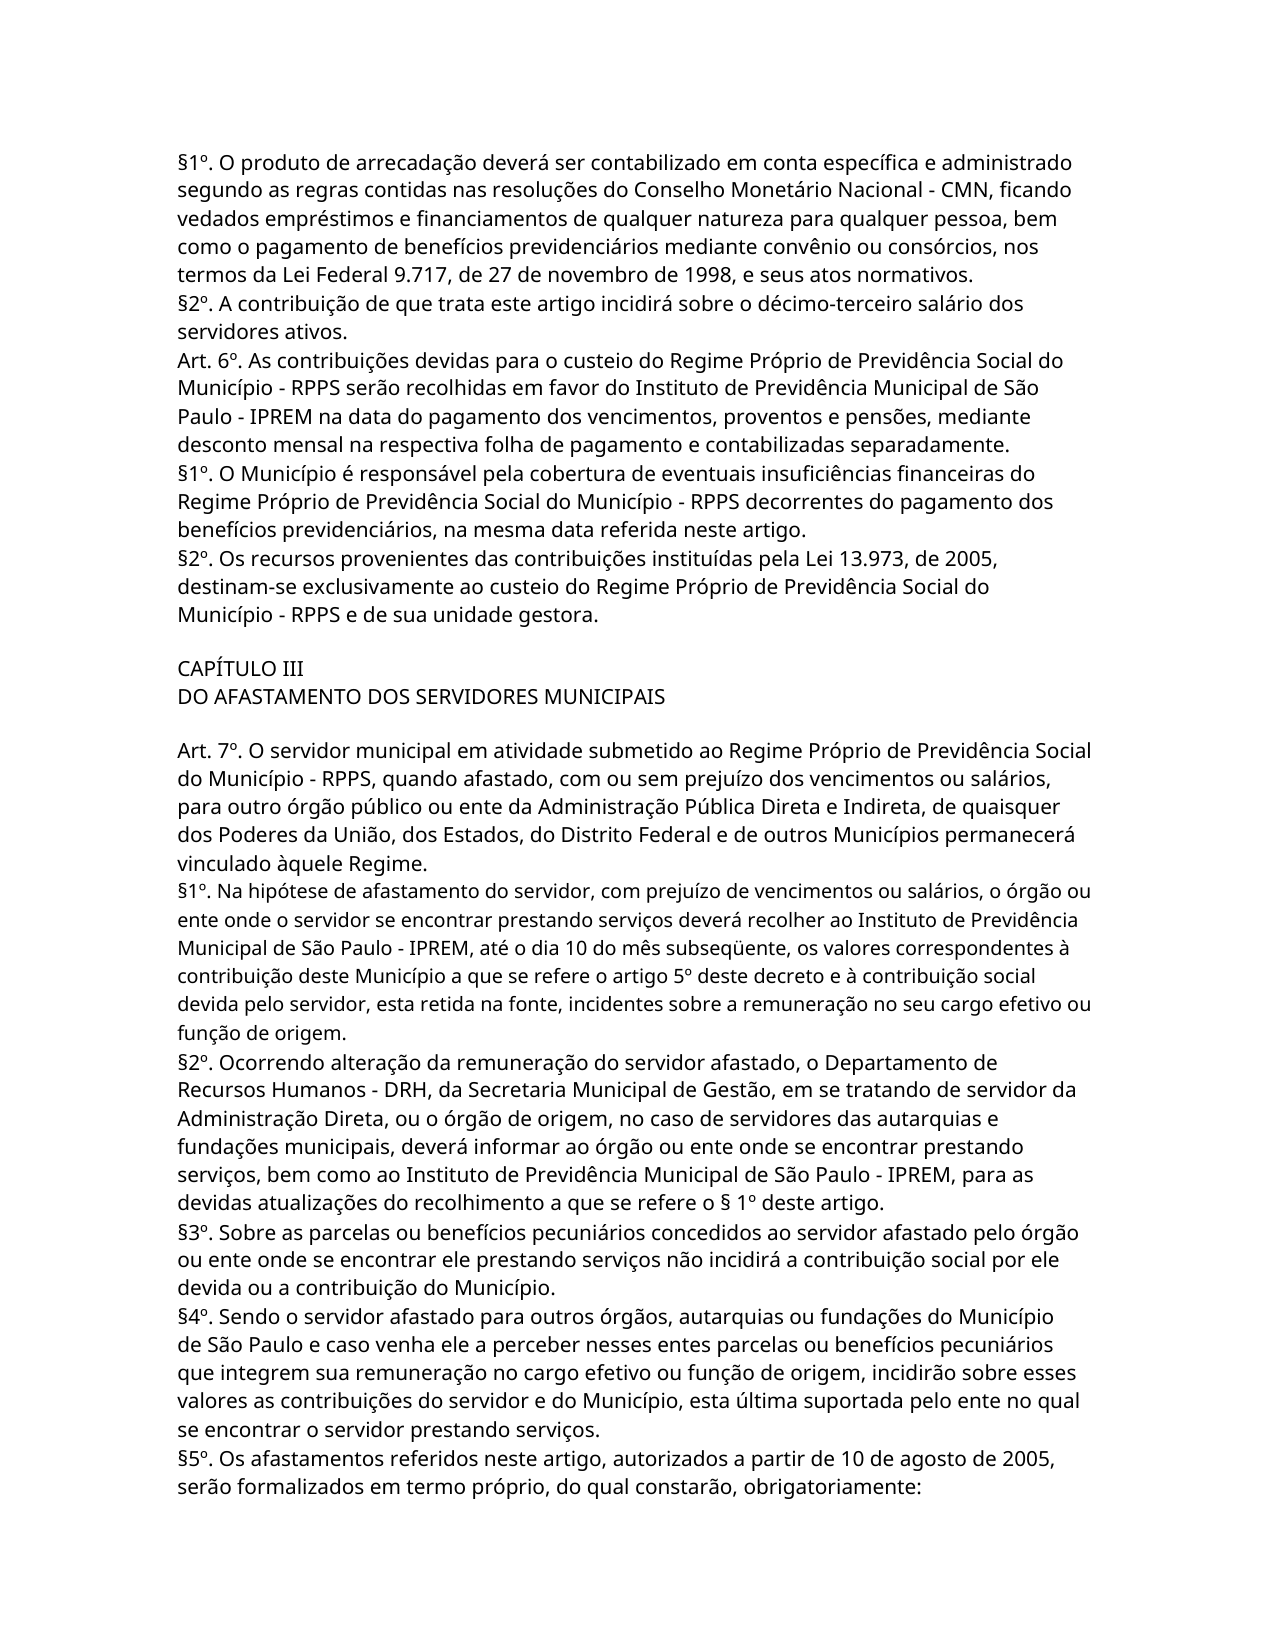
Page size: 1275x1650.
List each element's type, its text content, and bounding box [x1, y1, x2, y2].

list 3º. Sobre as parcelas ou benefícios pecuniários concedidos ao servidor afastado pelo órgão ou ente onde se encontrar ele prestando serviços não incidirá a contribuição social por ele devida ou a contribuição do Município. [177, 1217, 1089, 1302]
list 1º. O Município é responsável pela cobertura de eventuais insuficiências financeiras do Regime Próprio de Previdência Social do Município - RPPS decorrentes do pagamento dos benefícios previdenciários, na mesma data referida neste artigo. [177, 459, 1077, 543]
text DO AFASTAMENTO DOS SERVIDORES MUNICIPAIS [177, 682, 1125, 711]
list 1º. O produto de arrecadação deverá ser contabilizado em conta específica e administrado segundo as regras contidas nas resoluções do Conselho Monetário Nacional - CMN, ficando vedados empréstimos e financiamentos de qualquer natureza para qualquer pessoa, bem como o pagamento de benefícios previdenciários mediante convênio ou consórcios, nos termos da Lei Federal 9.717, de 27 de novembro de 1998, e seus atos normativos. [177, 148, 1094, 289]
text Art. 7º. O servidor municipal em atividade submetido ao Regime Próprio de Previdência Social do Município - RPPS, quando afastado, com ou sem prejuízo dos vencimentos ou salários, para outro órgão público ou ente da Administração Pública Direta e Indireta, de quaisquer dos Poderes da União, dos Estados, do Distrito Federal e de outros Municípios permanecerá vinculado àquele Regime. [177, 736, 1098, 877]
list 4º. Sendo o servidor afastado para outros órgãos, autarquias ou fundações do Município de São Paulo e caso venha ele a perceber nesses entes parcelas ou benefícios pecuniários que integrem sua remuneração no cargo efetivo ou função de origem, incidirão sobre esses valores as contribuições do servidor e do Município, esta última suportada pelo ente no qual se encontrar o servidor prestando serviços. [177, 1302, 1083, 1443]
list 2º. Os recursos provenientes das contribuições instituídas pela Lei 13.973, de 2005, destinam-se exclusivamente ao custeio do Regime Próprio de Previdência Social do Município - RPPS e de sua unidade gestora. [177, 544, 1083, 628]
text Art. 6º. As contribuições devidas para o custeio do Regime Próprio de Previdência Social do Município - RPPS serão recolhidas em favor do Instituto de Previdência Municipal de São Paulo - IPREM na data do pagamento dos vencimentos, proventos e pensões, mediante desconto mensal na respectiva folha de pagamento e contabilizadas separadamente. [177, 346, 1098, 458]
list 5º. Os afastamentos referidos neste artigo, autorizados a partir de 10 de agosto de 2005, serão formalizados em termo próprio, do qual constarão, obrigatoriamente: [177, 1444, 1075, 1500]
list 2º. A contribuição de que trata este artigo incidirá sobre o décimo-terceiro salário dos servidores ativos. [177, 289, 1058, 346]
list 2º. Ocorrendo alteração da remuneração do servidor afastado, o Departamento de Recursos Humanos - DRH, da Secretaria Municipal de Gestão, em se tratando de servidor da Administração Direta, ou o órgão de origem, no caso de servidores das autarquias e fundações municipais, deverá informar ao órgão ou ente onde se encontrar prestando serviços, bem como ao Instituto de Previdência Municipal de São Paulo - IPREM, para as devidas atualizações do recolhimento a que se refere o § 1º deste artigo. [177, 1047, 1079, 1217]
text CAPÍTULO III [177, 654, 1125, 682]
list 1º. Na hipótese de afastamento do servidor, com prejuízo de vencimentos ou salários, o órgão ou ente onde o servidor se encontrar prestando serviços deverá recolher ao Instituto de Previdência Municipal de São Paulo - IPREM, até o dia 10 do mês subseqüente, os valores correspondentes à contribuição deste Município a que se refere o artigo 5º deste decreto e à contribuição social devida pelo servidor, esta retida na fonte, incidentes sobre a remuneração no seu cargo efetivo ou função de origem. [177, 878, 1096, 1046]
